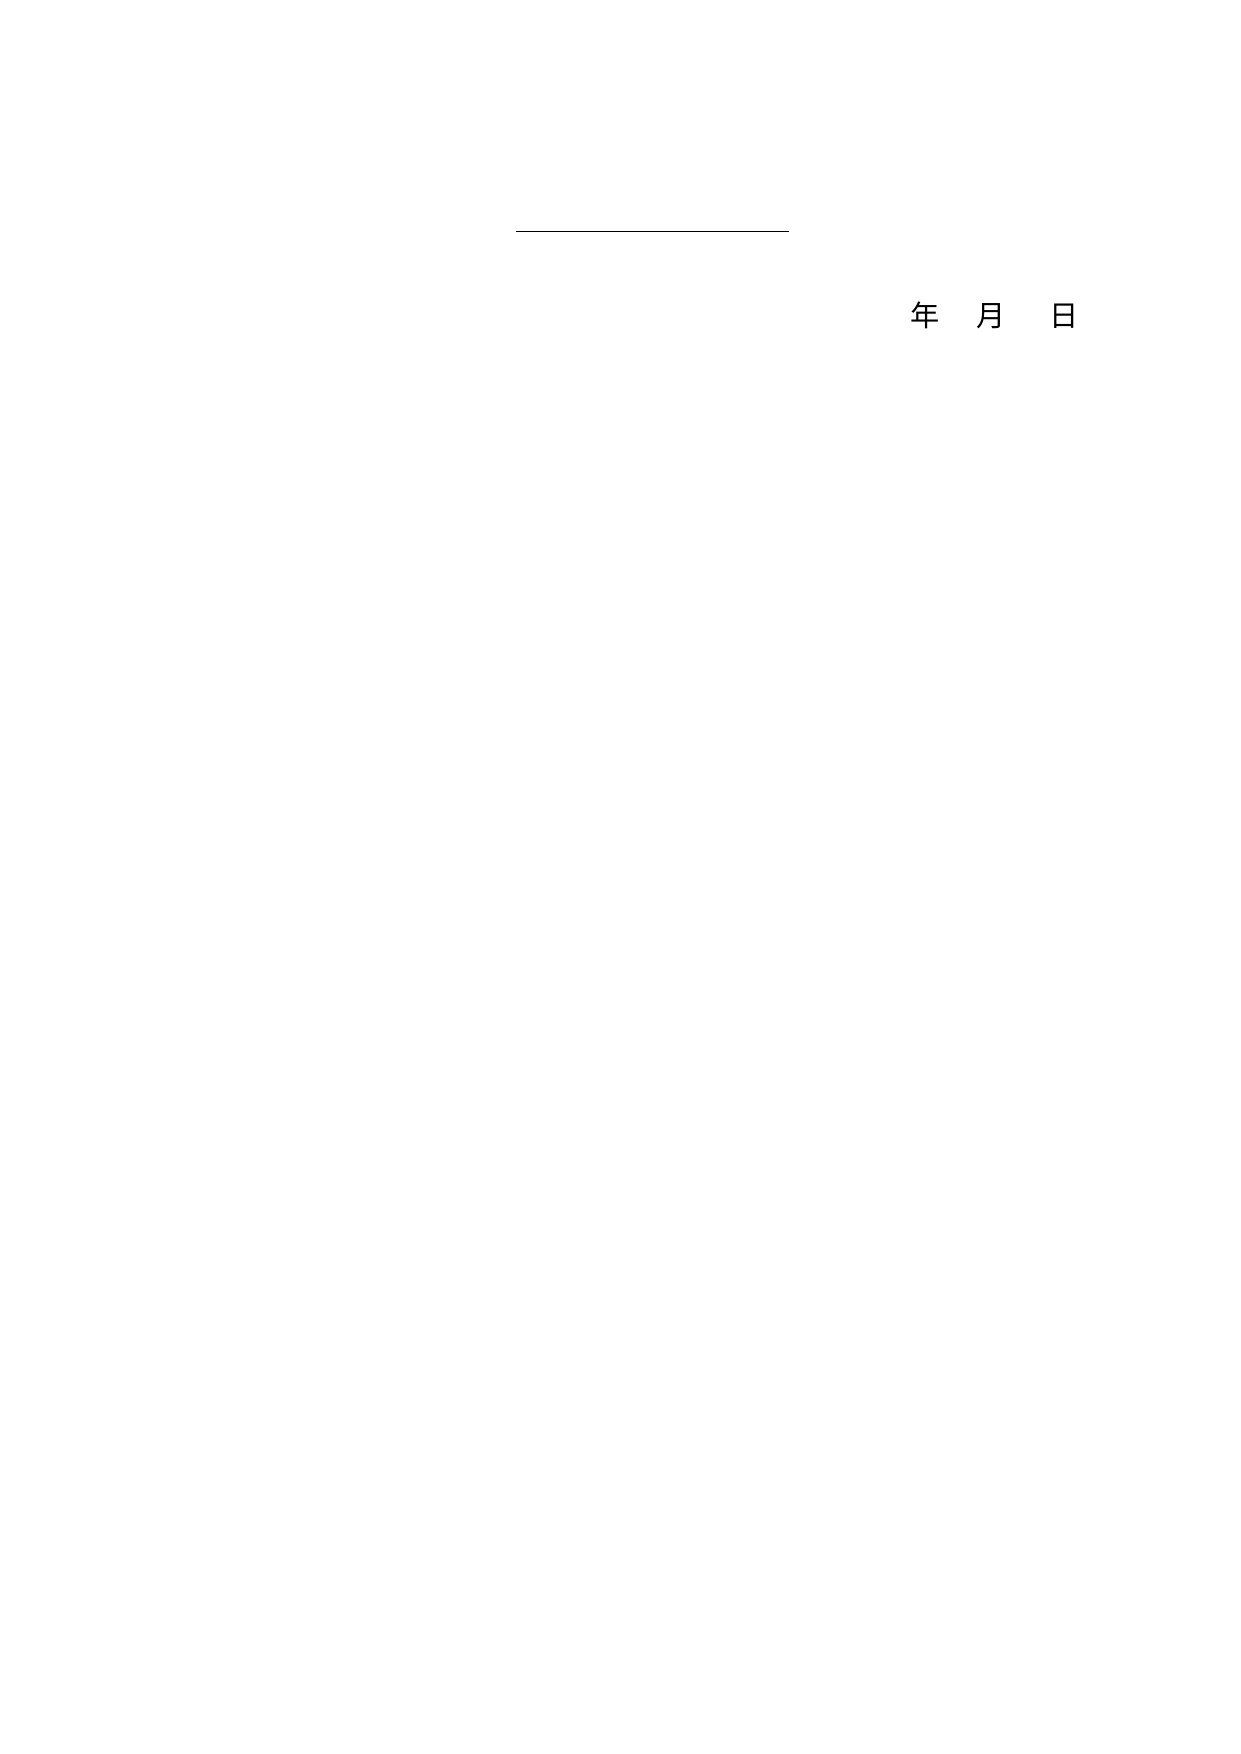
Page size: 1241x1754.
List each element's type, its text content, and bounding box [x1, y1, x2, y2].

text 年 月 日 [148, 276, 1078, 351]
